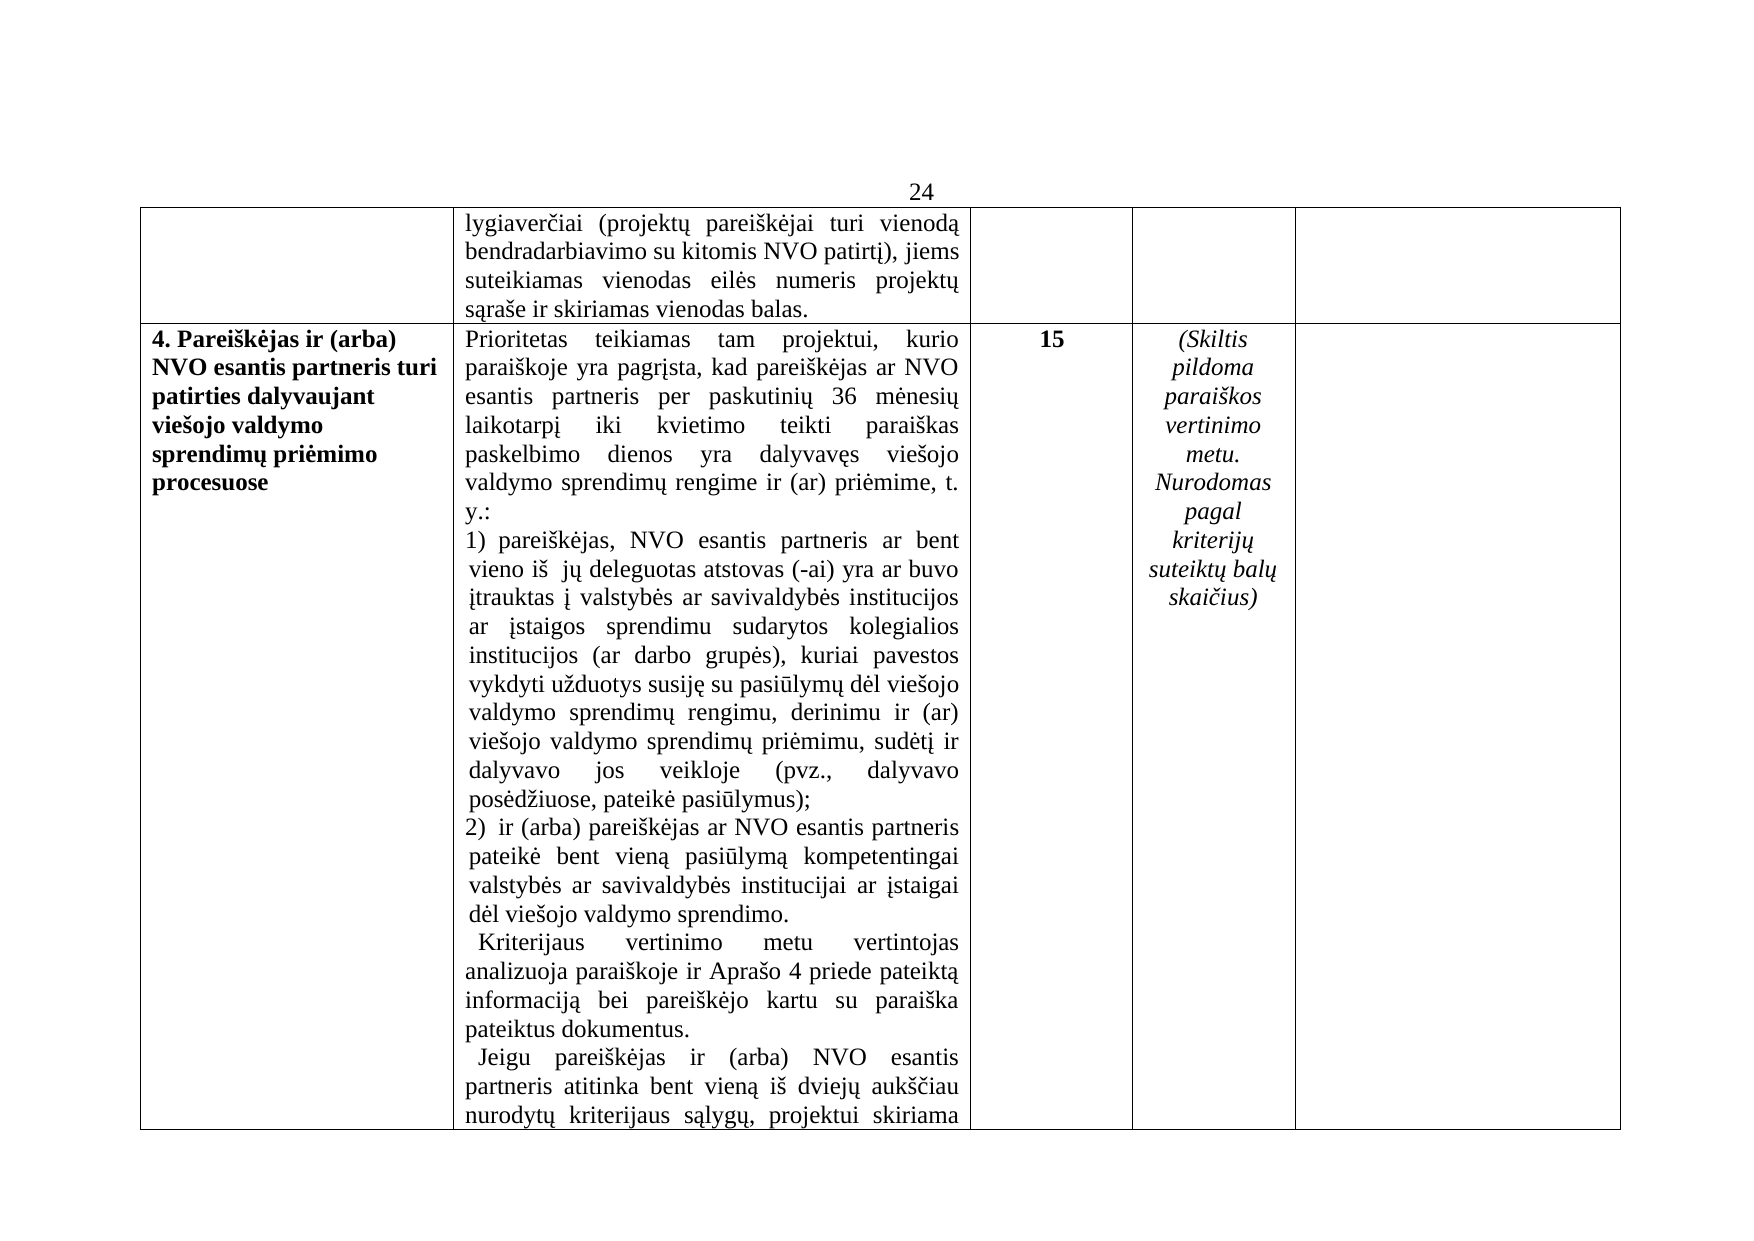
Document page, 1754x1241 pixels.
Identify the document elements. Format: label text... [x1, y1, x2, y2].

table_cell [971, 208, 1132, 323]
table_cell 4. Pareiškėjas ir (arba) NVO esantis partneris turi patirties dalyvaujant viešojo valdymo sprendimų priėmimo procesuose [141, 324, 453, 1129]
table_cell (Skiltis pildoma paraiškos vertinimo metu. Nurodomas pagal kriterijų suteiktų balų skaičius) [1133, 324, 1295, 1129]
table_cell [1621, 207, 1686, 1130]
table_cell Prioritetas teikiamas tam projektui, kurio paraiškoje yra pagrįsta, kad pareiškėjas ar NVO esantis partneris per paskutinių 36 mėnesių laikotarpį iki kvietimo teikti paraiškas paskelbimo dienos yra dalyvavęs viešojo valdymo sprendimų rengime ir (ar) priėmime, t. y.: 1) pareiškėjas, NVO esantis partneris ar bent vieno iš jų deleguotas atstovas (-ai) yra ar buvo įtrauktas į valstybės ar savivaldybės institucijos ar įstaigos sprendimu sudarytos kolegialios institucijos (ar darbo grupės), kuriai pavestos vykdyti užduotys susiję su pasiūlymų dėl viešojo valdymo sprendimų rengimu, derinimu ir (ar) viešojo valdymo sprendimų priėmimu, sudėtį ir dalyvavo jos veikloje (pvz., dalyvavo posėdžiuose, pateikė pasiūlymus); 2) ir (arba) pareiškėjas ar NVO esantis partneris pateikė bent vieną pasiūlymą kompetentingai valstybės ar savivaldybės institucijai ar įstaigai dėl viešojo valdymo sprendimo. Kriterijaus vertinimo metu vertintojas analizuoja paraiškoje ir Aprašo 4 priede pateiktą informaciją bei pareiškėjo kartu su paraiška pateiktus dokumentus. Jeigu pareiškėjas ir (arba) NVO esantis partneris atitinka bent vieną iš dviejų aukščiau nurodytų kriterijaus sąlygų, projektui skiriama [454, 324, 970, 1129]
table_cell [1133, 208, 1295, 323]
table_cell [129, 207, 140, 1130]
table_cell [1296, 324, 1620, 1129]
table_cell [1296, 208, 1620, 323]
table_cell [141, 208, 453, 323]
table_cell lygiaverčiai (projektų pareiškėjai turi vienodą bendradarbiavimo su kitomis NVO patirtį), jiems suteikiamas vienodas eilės numeris projektų sąraše ir skiriamas vienodas balas. [454, 208, 970, 323]
table_cell 15 [971, 324, 1132, 1129]
